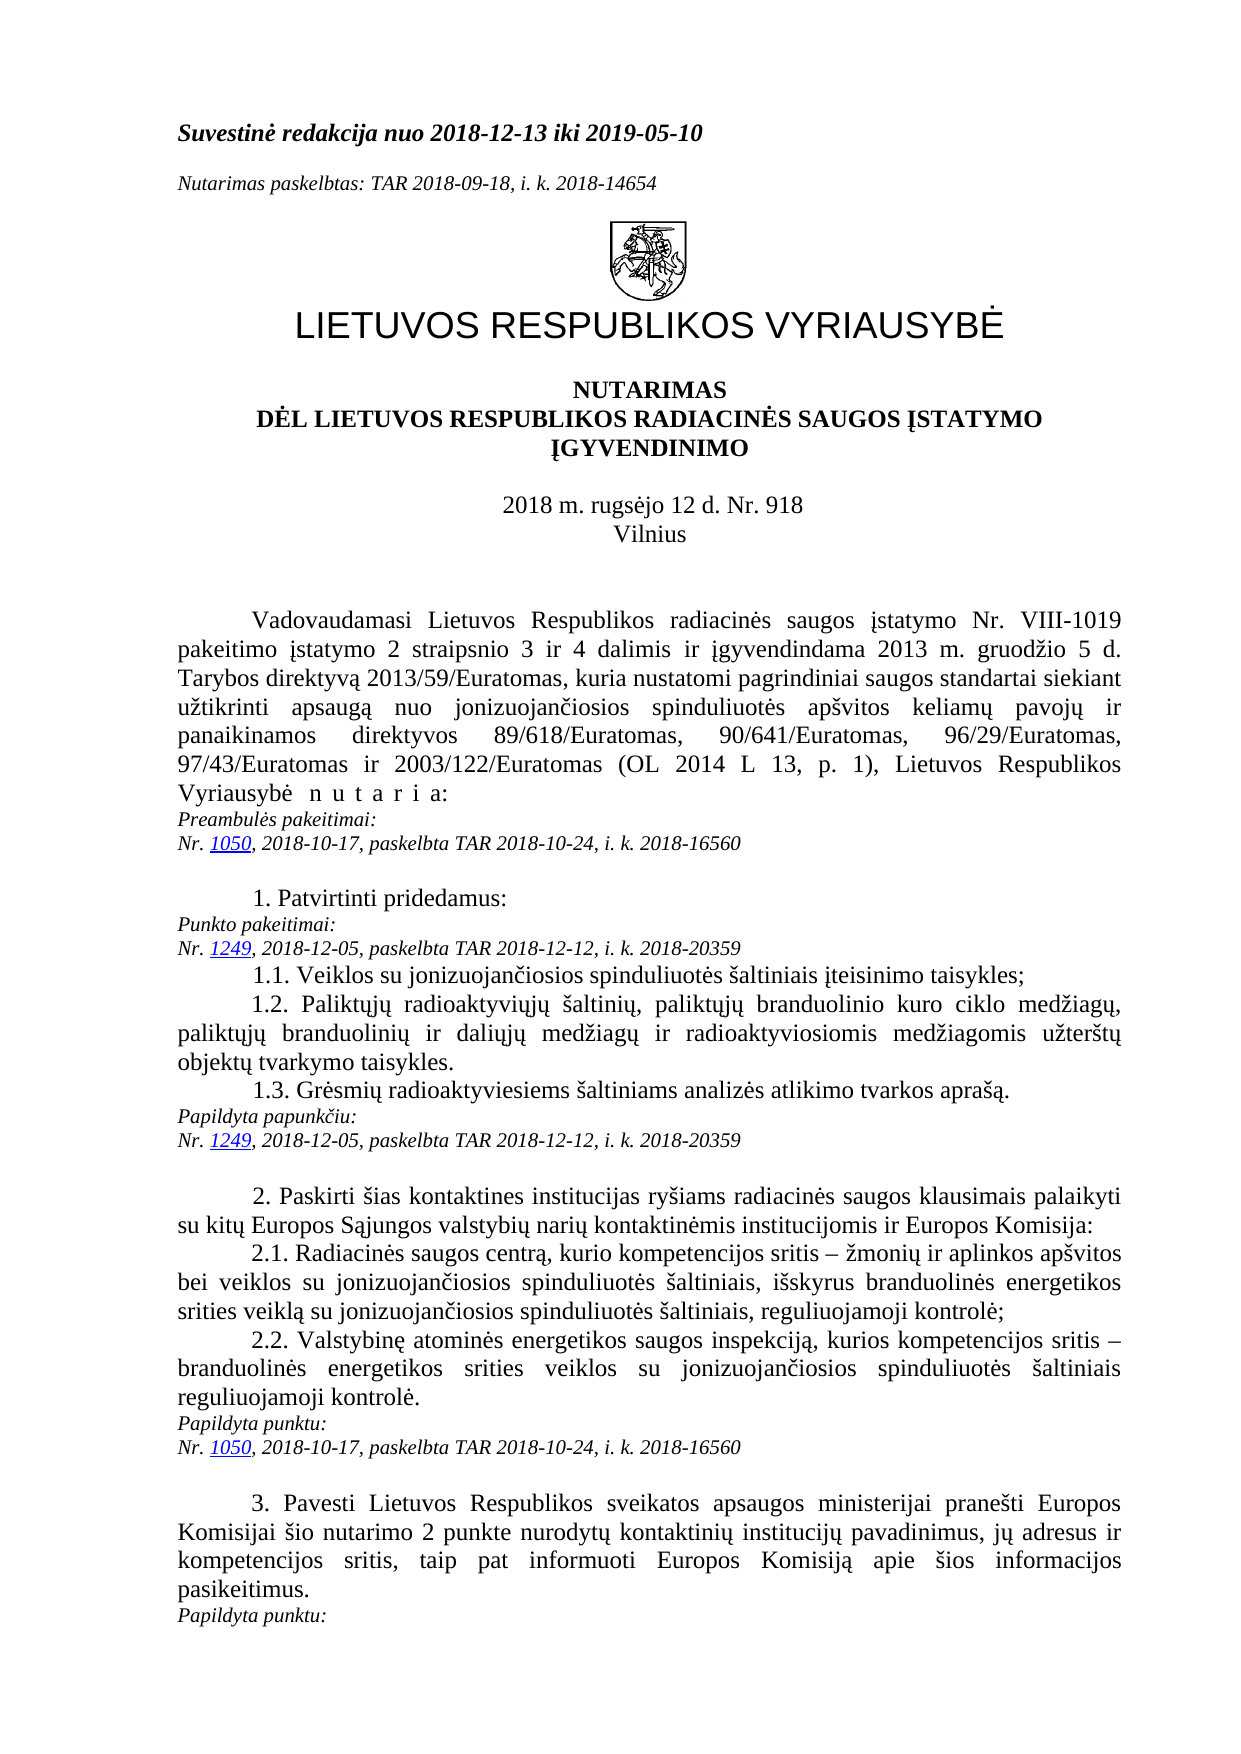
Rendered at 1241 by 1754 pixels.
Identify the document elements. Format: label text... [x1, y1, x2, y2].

text 1.3. Grėsmių radioaktyviesiems šaltiniams analizės atlikimo tvarkos aprašą. [177, 1075, 1122, 1104]
text 2018 m. rugsėjo 12 d. Nr. 918 [177, 490, 1122, 519]
text Preambulės pakeitimai: [177, 807, 1122, 831]
text 2.2. Valstybinę atominės energetikos saugos inspekciją, kurios kompetencijos sritis – branduolinės energetikos srities veiklos su jonizuojančiosios spinduliuotės šaltiniais reguliuojamoji kontrolė. [177, 1325, 1122, 1411]
text 3. Pavesti Lietuvos Respublikos sveikatos apsaugos ministerijai pranešti Europos Komisijai šio nutarimo 2 punkte nurodytų kontaktinių institucijų pavadinimus, jų adresus ir kompetencijos sritis, taip pat informuoti Europos Komisiją apie šios informacijos pasikeitimus. [177, 1488, 1122, 1603]
text Nr. 1249, 2018-12-05, paskelbta TAR 2018-12-12, i. k. 2018-20359 [177, 1128, 1122, 1152]
text Nr. 1050, 2018-10-17, paskelbta TAR 2018-10-24, i. k. 2018-16560 [177, 1435, 1122, 1459]
text Papildyta papunkčiu: [177, 1104, 1122, 1128]
text Papildyta punktu: [177, 1411, 1122, 1435]
text Nutarimas paskelbtas: TAR 2018-09-18, i. k. 2018-14654 [177, 171, 1122, 195]
text Nr. 1249, 2018-12-05, paskelbta TAR 2018-12-12, i. k. 2018-20359 [177, 936, 1122, 960]
text nutarimas [177, 375, 1122, 404]
text Nr. 1050, 2018-10-17, paskelbta TAR 2018-10-24, i. k. 2018-16560 [177, 831, 1122, 855]
text Punkto pakeitimai: [177, 912, 1122, 936]
text 1.1. Veiklos su jonizuojančiosios spinduliuotės šaltiniais įteisinimo taisykles; [177, 960, 1122, 989]
text 1.2. Paliktųjų radioaktyviųjų šaltinių, paliktųjų branduolinio kuro ciklo medžiagų, paliktųjų branduolinių ir daliųjų medžiagų ir radioaktyviosiomis medžiagomis užterštų objektų tvarkymo taisykles. [177, 989, 1122, 1075]
text Lietuvos Respublikos Vyriausybė [177, 303, 1122, 347]
text DĖL LIETUVOS RESPUBLIKOS RADIACINĖS SAUGOS ĮSTATYMO ĮGYVENDINIMO [177, 404, 1122, 462]
text Vilnius [177, 519, 1122, 548]
text Papildyta punktu: [177, 1603, 1122, 1627]
text 1. Patvirtinti pridedamus: [177, 883, 1122, 912]
text Suvestinė redakcija nuo 2018-12-13 iki 2019-05-10 [177, 118, 1122, 147]
text 2. Paskirti šias kontaktines institucijas ryšiams radiacinės saugos klausimais palaikyti su kitų Europos Sąjungos valstybių narių kontaktinėmis institucijomis ir Europos Komisija: [177, 1181, 1122, 1238]
text 2.1. Radiacinės saugos centrą, kurio kompetencijos sritis – žmonių ir aplinkos apšvitos bei veiklos su jonizuojančiosios spinduliuotės šaltiniais, išskyrus branduolinės energetikos srities veiklą su jonizuojančiosios spinduliuotės šaltiniais, reguliuojamoji kontrolė; [177, 1238, 1122, 1325]
text Vadovaudamasi Lietuvos Respublikos radiacinės saugos įstatymo Nr. VIII-1019 pakeitimo įstatymo 2 straipsnio 3 ir 4 dalimis ir įgyvendindama 2013 m. gruodžio 5 d. Tarybos direktyvą 2013/59/Euratomas, kuria nustatomi pagrindiniai saugos standartai siekiant užtikrinti apsaugą nuo jonizuojančiosios spinduliuotės apšvitos keliamų pavojų ir panaikinamos direktyvos 89/618/Euratomas, 90/641/Euratomas, 96/29/Euratomas, 97/43/Euratomas ir 2003/122/Euratomas (OL 2014 L 13, p. 1), Lietuvos Respublikos Vyriausybė nutaria: [177, 605, 1122, 807]
